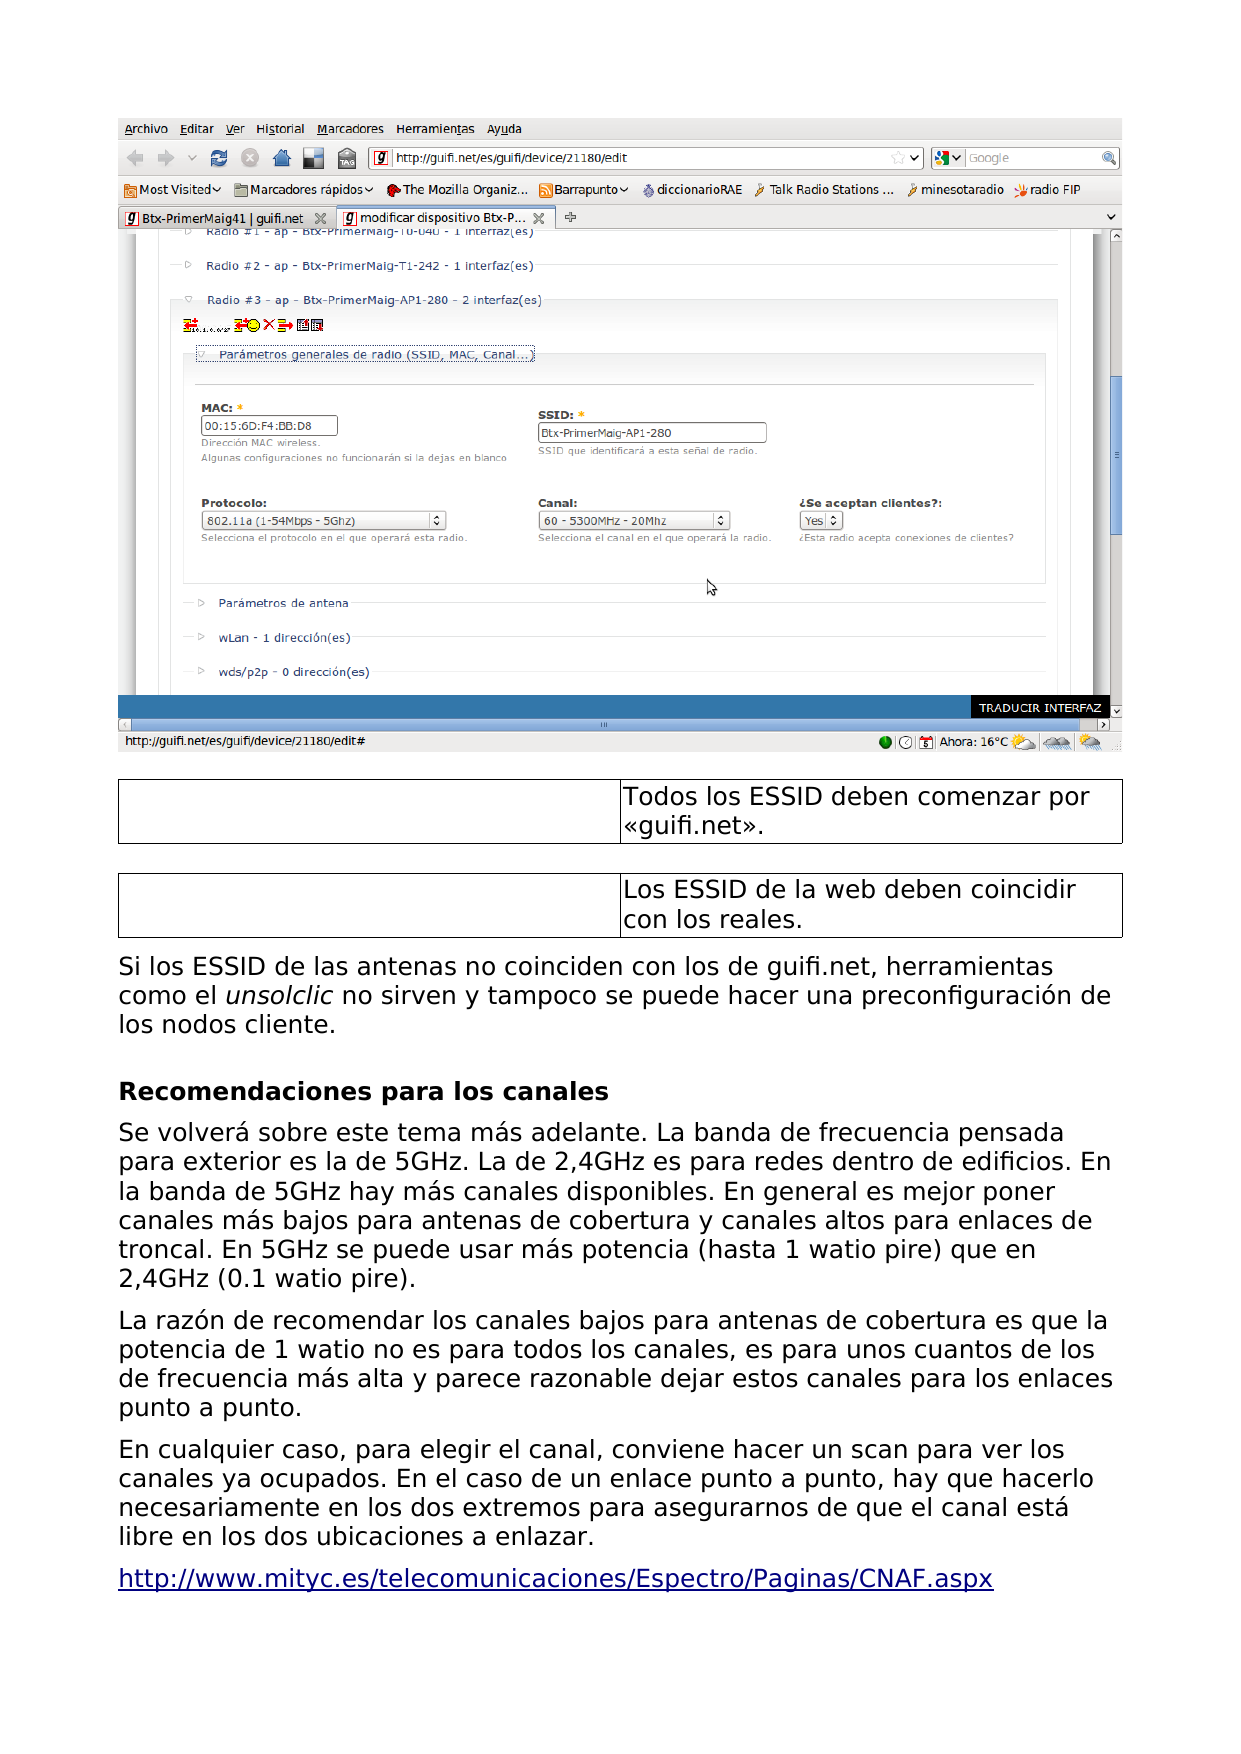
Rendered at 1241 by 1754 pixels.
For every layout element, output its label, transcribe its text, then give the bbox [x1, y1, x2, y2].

text En cualquier caso, para elegir el canal, conviene hacer un scan para ver los canales ya ocupados. En el caso de un enlace punto a punto, hay que hacerlo necesariamente en los dos extremos para asegurarnos de que el canal está libre en los dos ubicaciones a enlazar. [118, 1435, 1122, 1552]
table_header [119, 780, 620, 843]
table_header Los ESSID de la web deben coincidir con los reales. [621, 874, 1122, 937]
text Se volverá sobre este tema más adelante. La banda de frecuencia pensada para exterior es la de 5GHz. La de 2,4GHz es para redes dentro de edificios. En la banda de 5GHz hay más canales disponibles. En general es mejor poner canales más bajos para antenas de cobertura y canales altos para enlaces de troncal. En 5GHz se puede usar más potencia (hasta 1 watio pire) que en 2,4GHz (0.1 watio pire). [118, 1118, 1122, 1293]
table_header Todos los ESSID deben comenzar por «guifi.net». [621, 780, 1122, 843]
text Si los ESSID de las antenas no coinciden con los de guifi.net, herramientas como el unsolclic no sirven y tampoco se puede hacer una preconfiguración de los nodos cliente. [118, 952, 1122, 1039]
picture [118, 118, 1123, 752]
subtitle Recomendaciones para los canales [118, 1077, 1122, 1106]
table_header [119, 874, 620, 937]
text La razón de recomendar los canales bajos para antenas de cobertura es que la potencia de 1 watio no es para todos los canales, es para unos cuantos de los de frecuencia más alta y parece razonable dejar estos canales para los enlaces punto a punto. [118, 1306, 1122, 1423]
text http://www.mityc.es/telecomunicaciones/Espectro/Paginas/CNAF.aspx [118, 1564, 1122, 1593]
